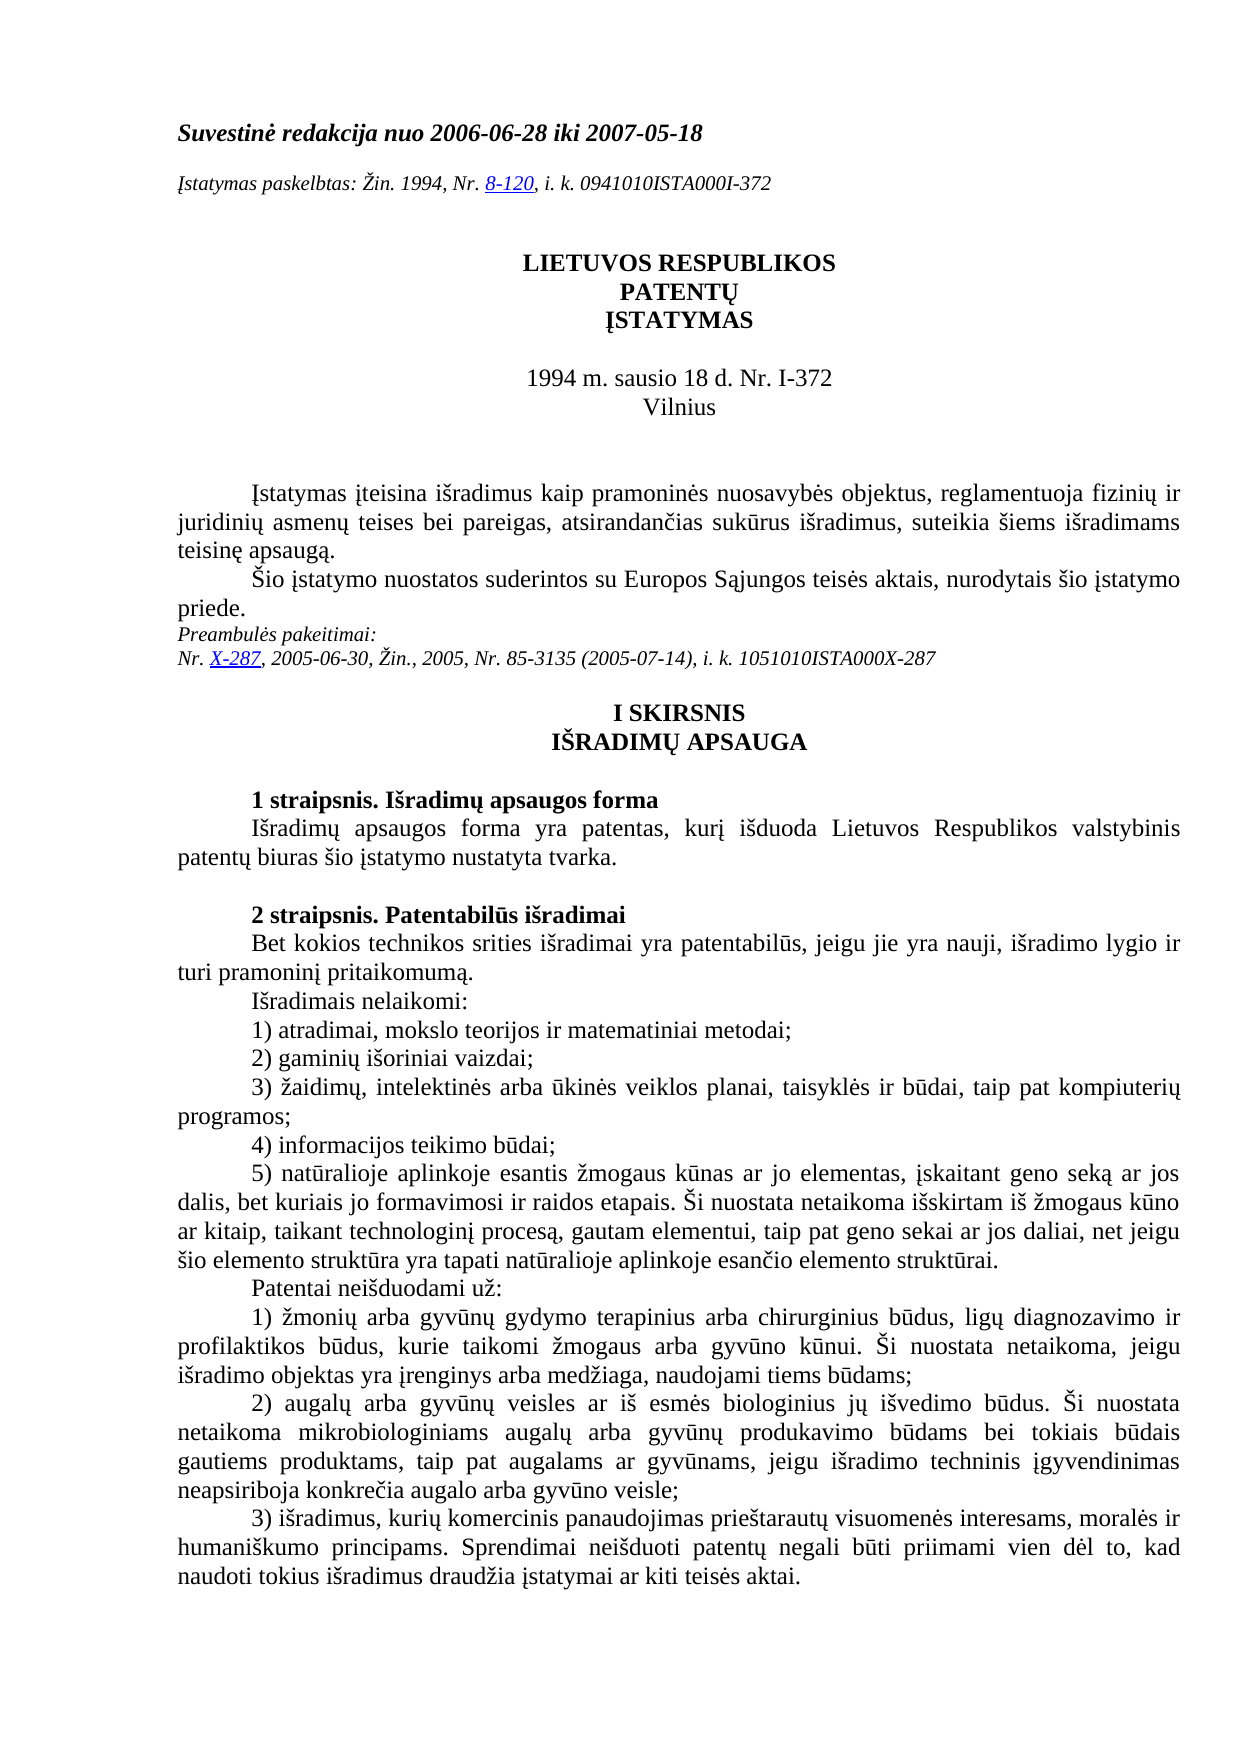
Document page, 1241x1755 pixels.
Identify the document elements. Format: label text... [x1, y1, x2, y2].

text 4) informacijos teikimo būdai; [177, 1130, 1181, 1158]
text I SKIRSNIS [177, 698, 1181, 727]
text 2 straipsnis. Patentabilūs išradimai [177, 900, 1181, 928]
text Vilnius [177, 392, 1181, 420]
text Įstatymas paskelbtas: Žin. 1994, Nr. 8-120, i. k. 0941010ISTA000I-372 [177, 171, 1181, 195]
text 3) žaidimų, intelektinės arba ūkinės veiklos planai, taisyklės ir būdai, taip pat kompiuterių programos; [177, 1072, 1181, 1130]
text Patentai neišduodami už: [177, 1273, 1181, 1302]
text Išradimų apsaugos forma yra patentas, kurį išduoda Lietuvos Respublikos valstybinis patentų biuras šio įstatymo nustatyta tvarka. [177, 813, 1181, 871]
text 1) žmonių arba gyvūnų gydymo terapinius arba chirurginius būdus, ligų diagnozavimo ir profilaktikos būdus, kurie taikomi žmogaus arba gyvūno kūnui. Ši nuostata netaikoma, jeigu išradimo objektas yra įrenginys arba medžiaga, naudojami tiems būdams; [177, 1302, 1181, 1388]
text 1 straipsnis. Išradimų apsaugos forma [177, 785, 1181, 813]
text Išradimais nelaikomi: [177, 986, 1181, 1015]
text Įstatymas įteisina išradimus kaip pramoninės nuosavybės objektus, reglamentuoja fizinių ir juridinių asmenų teises bei pareigas, atsirandančias sukūrus išradimus, suteikia šiems išradimams teisinę apsaugą. [177, 478, 1181, 564]
text LIETUVOS RESPUBLIKOS PATENTŲ ĮSTATYMAS [177, 248, 1181, 334]
text Preambulės pakeitimai: [177, 622, 1181, 646]
text Nr. X-287, 2005-06-30, Žin., 2005, Nr. 85-3135 (2005-07-14), i. k. 1051010ISTA000X-287 [177, 646, 1181, 670]
text 2) augalų arba gyvūnų veisles ar iš esmės biologinius jų išvedimo būdus. Ši nuostata netaikoma mikrobiologiniams augalų arba gyvūnų produkavimo būdams bei tokiais būdais gautiems produktams, taip pat augalams ar gyvūnams, jeigu išradimo techninis įgyvendinimas neapsiriboja konkrečia augalo arba gyvūno veisle; [177, 1388, 1181, 1503]
text Bet kokios technikos srities išradimai yra patentabilūs, jeigu jie yra nauji, išradimo lygio ir turi pramoninį pritaikomumą. [177, 928, 1181, 986]
text Šio įstatymo nuostatos suderintos su Europos Sąjungos teisės aktais, nurodytais šio įstatymo priede. [177, 564, 1181, 622]
text Suvestinė redakcija nuo 2006-06-28 iki 2007-05-18 [177, 118, 1181, 147]
text 3) išradimus, kurių komercinis panaudojimas prieštarautų visuomenės interesams, moralės ir humaniškumo principams. Sprendimai neišduoti patentų negali būti priimami vien dėl to, kad naudoti tokius išradimus draudžia įstatymai ar kiti teisės aktai. [177, 1503, 1181, 1590]
text 1) atradimai, mokslo teorijos ir matematiniai metodai; [177, 1015, 1181, 1043]
text 2) gaminių išoriniai vaizdai; [177, 1043, 1181, 1072]
text 1994 m. sausio 18 d. Nr. I-372 [177, 363, 1181, 392]
text 5) natūralioje aplinkoje esantis žmogaus kūnas ar jo elementas, įskaitant geno seką ar jos dalis, bet kuriais jo formavimosi ir raidos etapais. Ši nuostata netaikoma išskirtam iš žmogaus kūno ar kitaip, taikant technologinį procesą, gautam elementui, taip pat geno sekai ar jos daliai, net jeigu šio elemento struktūra yra tapati natūralioje aplinkoje esančio elemento struktūrai. [177, 1158, 1181, 1273]
text IŠRADIMŲ APSAUGA [177, 727, 1181, 756]
